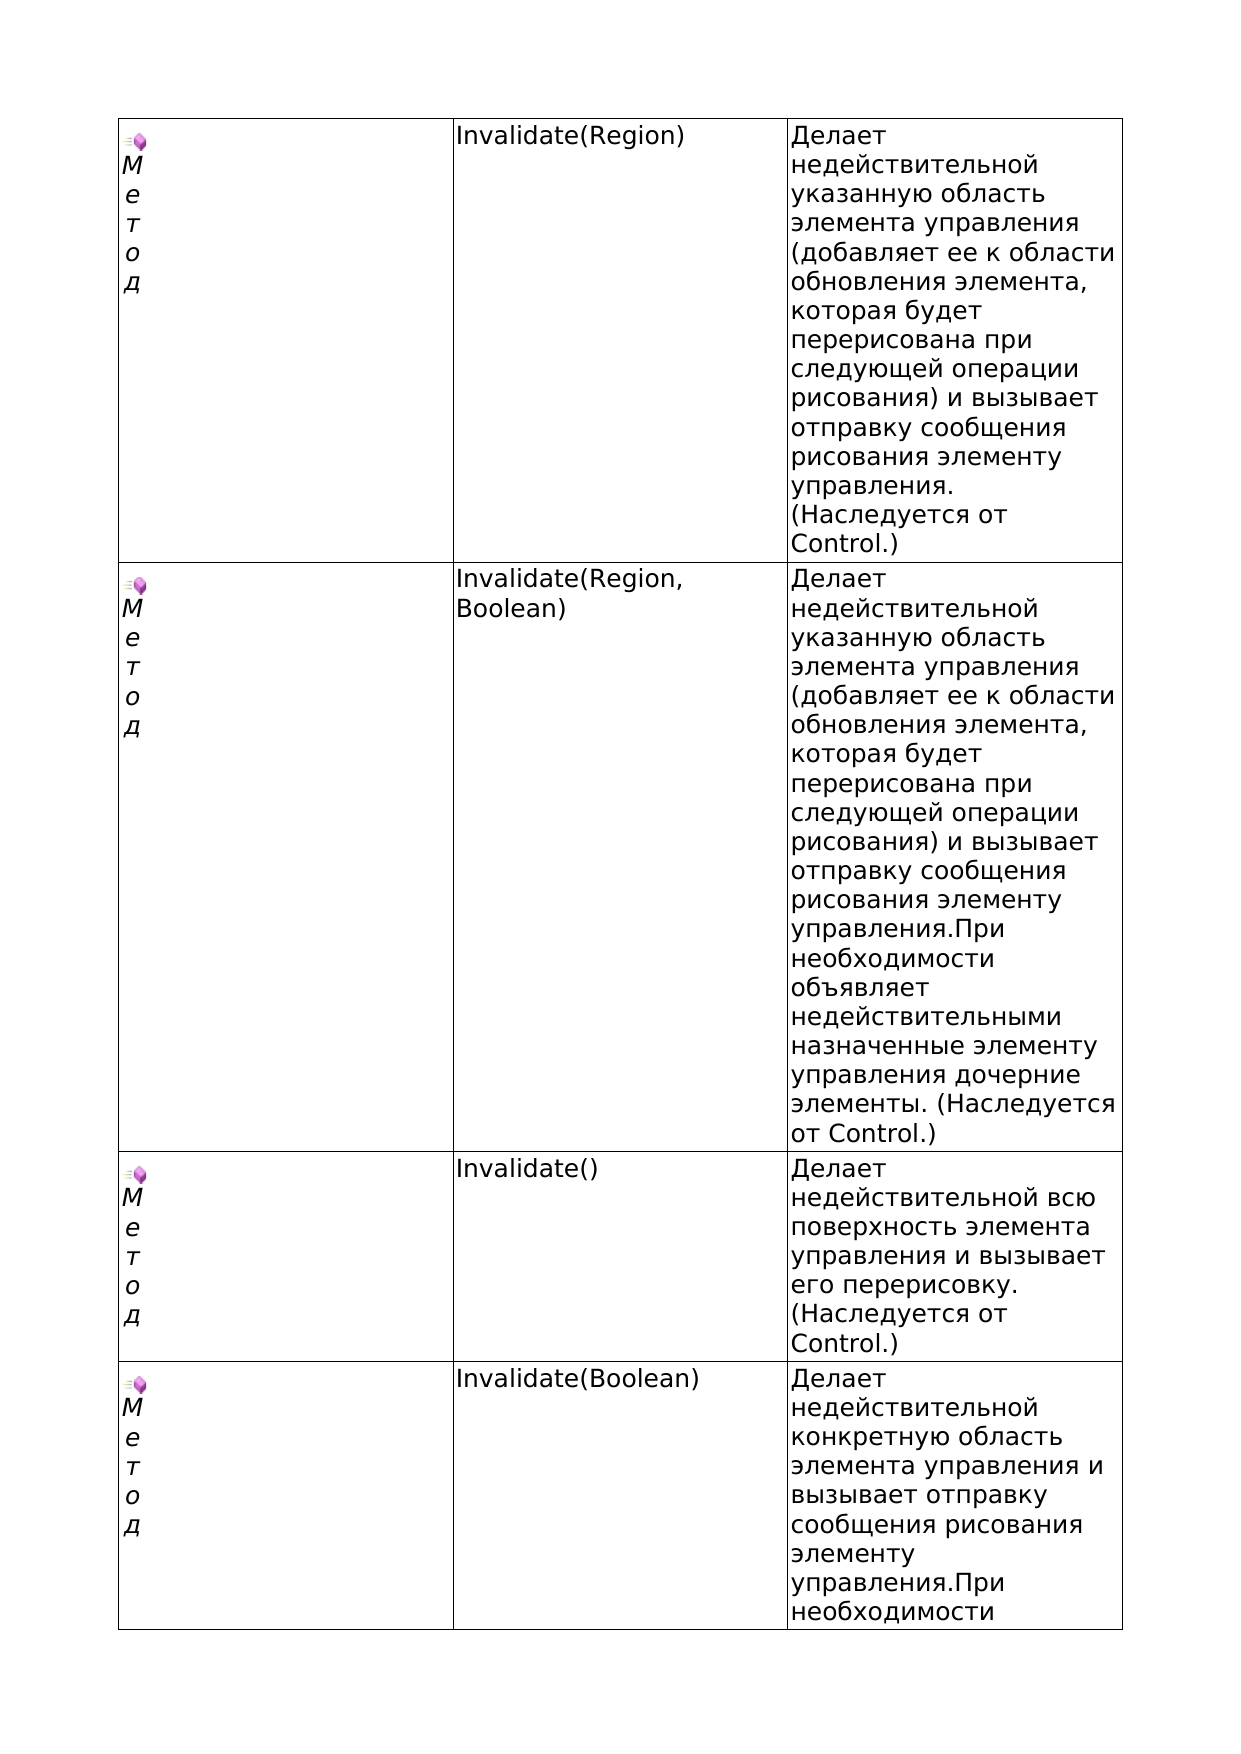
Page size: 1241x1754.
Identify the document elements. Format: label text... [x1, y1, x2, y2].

table_cell [119, 119, 453, 562]
table_cell [119, 563, 453, 1151]
table_cell Invalidate(Boolean) [454, 1362, 787, 1629]
picture [121, 1376, 147, 1394]
table_cell Invalidate(Region, Boolean) [454, 563, 787, 1151]
picture [121, 577, 147, 595]
table_cell [119, 1362, 453, 1629]
picture [121, 1166, 147, 1184]
table_cell Делает недействительной конкретную область элемента управления и вызывает отправку сообщения рисования элементу управления.При необходимости [788, 1362, 1122, 1629]
table_cell Invalidate(Region) [454, 119, 787, 562]
table_cell Делает недействительной всю поверхность элемента управления и вызывает его перерисовку. (Наследуется от Control.) [788, 1152, 1122, 1361]
table_cell Делает недействительной указанную область элемента управления (добавляет ее к области обновления элемента, которая будет перерисована при следующей операции рисования) и вызывает отправку сообщения рисования элементу управления. (Наследуется от Control.) [788, 119, 1122, 562]
table_cell [119, 1152, 453, 1361]
picture [121, 133, 147, 151]
table_cell Invalidate() [454, 1152, 787, 1361]
table_cell Делает недействительной указанную область элемента управления (добавляет ее к области обновления элемента, которая будет перерисована при следующей операции рисования) и вызывает отправку сообщения рисования элементу управления.При необходимости объявляет недействительными назначенные элементу управления дочерние элементы. (Наследуется от Control.) [788, 563, 1122, 1151]
